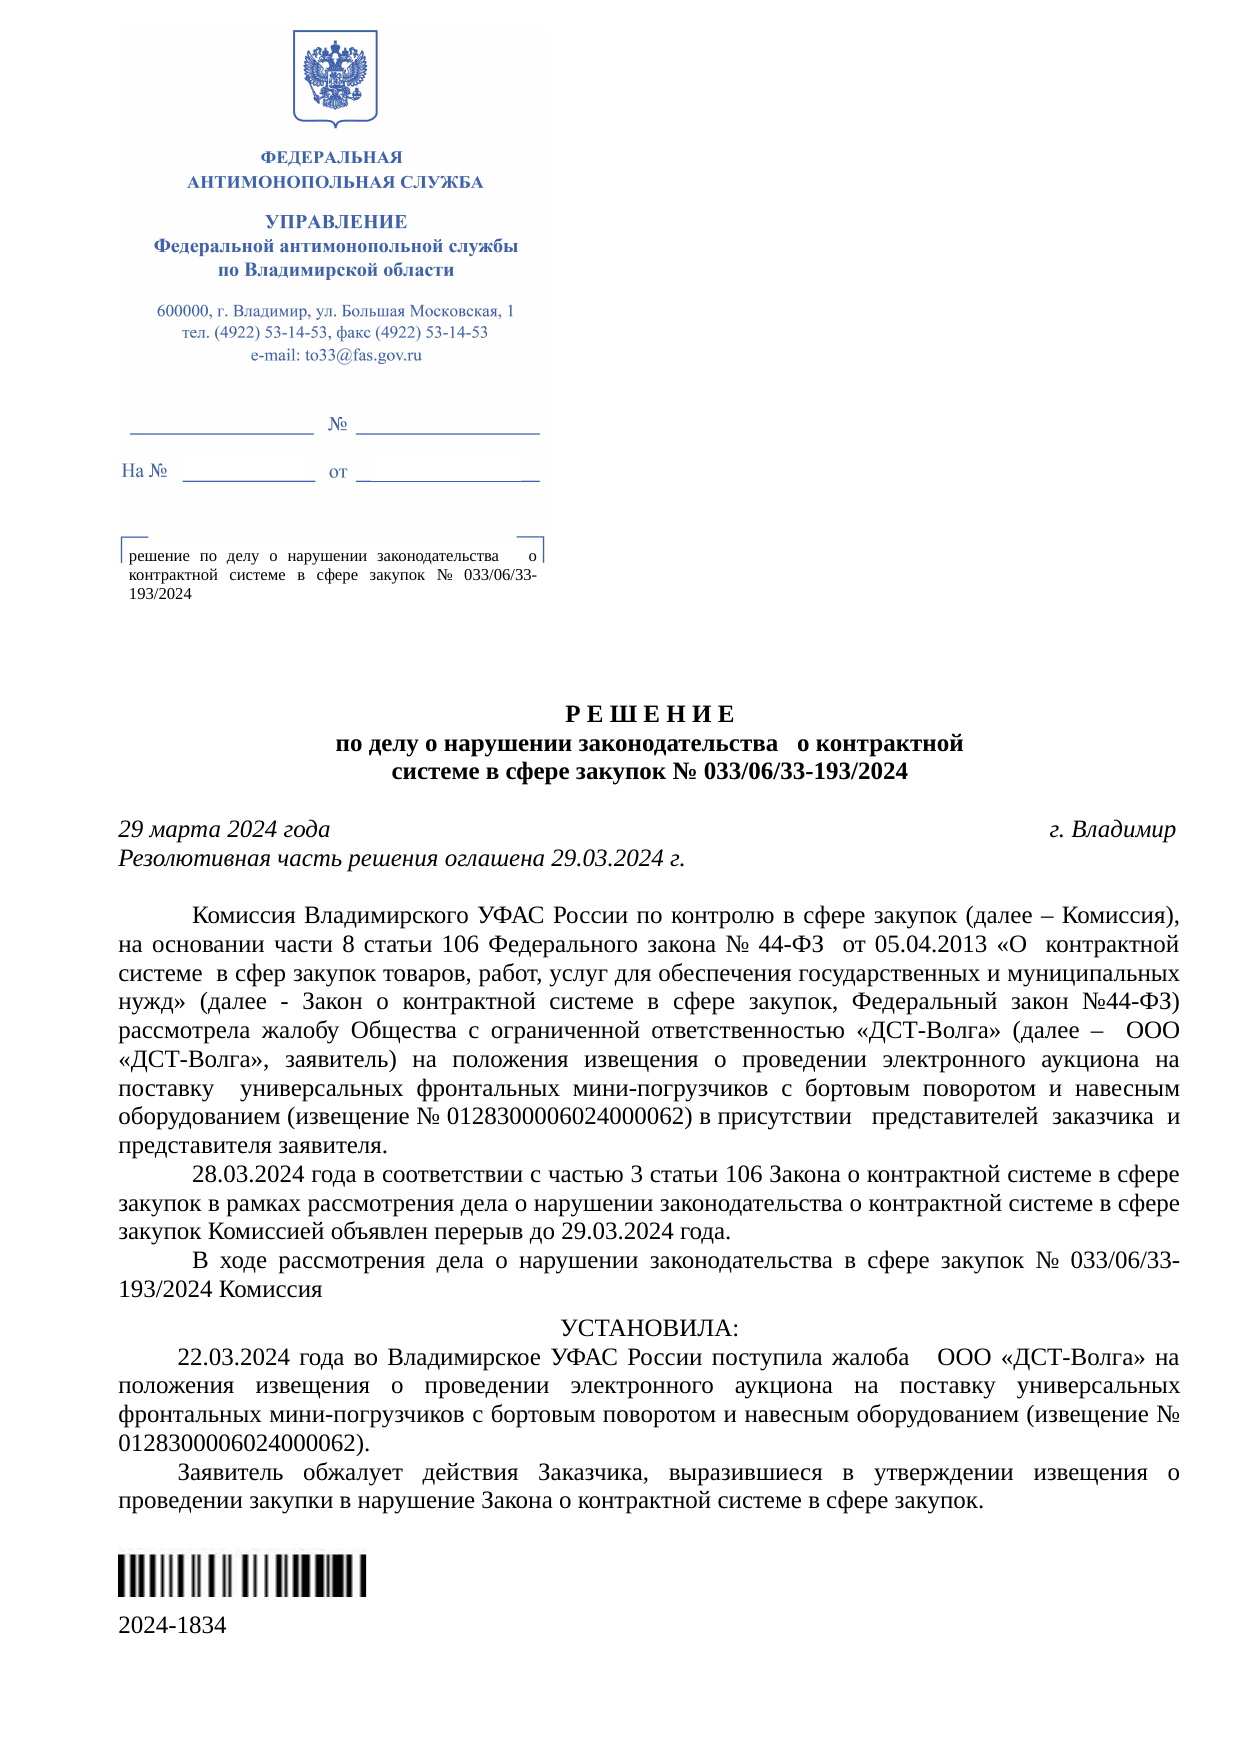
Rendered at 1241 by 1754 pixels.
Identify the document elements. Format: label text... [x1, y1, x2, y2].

text УСТАНОВИЛА: [118, 1313, 1181, 1342]
text решение по делу о нарушении законодательства о контрактной системе в сфере закупок № 033/06/33-193/2024 [129, 545, 537, 603]
text по делу о нарушении законодательства о контрактной [118, 728, 1181, 756]
picture [118, 29, 550, 567]
text 29 марта 2024 года г. Владимир [118, 814, 1181, 843]
picture [118, 1548, 367, 1597]
text Комиссия Владимирского УФАС России по контролю в сфере закупок (далее – Комиссия), на основании части 8 статьи 106 Федерального закона № 44-ФЗ от 05.04.2013 «О контрактной системе в сфер закупок товаров, работ, услуг для обеспечения государственных и муниципальных нужд» (далее - Закон о контрактной системе в сфере закупок, Федеральный закон №44-ФЗ) рассмотрела жалобу Общества с ограниченной ответственностью «ДСТ-Волга» (далее – ООО «ДСТ-Волга», заявитель) на положения извещения о проведении электронного аукциона на поставку универсальных фронтальных мини-погрузчиков с бортовым поворотом и навесным оборудованием (извещение № 0128300006024000062) в присутствии представителей заказчика и представителя заявителя. [118, 900, 1181, 1159]
table_header [664, 118, 1181, 555]
text В ходе рассмотрения дела о нарушении законодательства в сфере закупок № 033/06/33-193/2024 Комиссия [118, 1245, 1181, 1303]
text Резолютивная часть решения оглашена 29.03.2024 г. [118, 843, 1181, 871]
text Заявитель обжалует действия Заказчика, выразившиеся в утверждении извещения о проведении закупки в нарушение Закона о контрактной системе в сфере закупок. [118, 1457, 1181, 1514]
text 28.03.2024 года в соответствии с частью 3 статьи 106 Закона о контрактной системе в сфере закупок в рамках рассмотрения дела о нарушении законодательства о контрактной системе в сфере закупок Комиссией объявлен перерыв до 29.03.2024 года. [118, 1159, 1181, 1245]
text 22.03.2024 года во Владимирское УФАС России поступила жалоба ООО «ДСТ-Волга» на положения извещения о проведении электронного аукциона на поставку универсальных фронтальных мини-погрузчиков с бортовым поворотом и навесным оборудованием (извещение № 0128300006024000062). [118, 1342, 1181, 1457]
text системе в сфере закупок № 033/06/33-193/2024 [118, 756, 1181, 785]
text Р Е Ш Е Н И Е [118, 699, 1181, 728]
